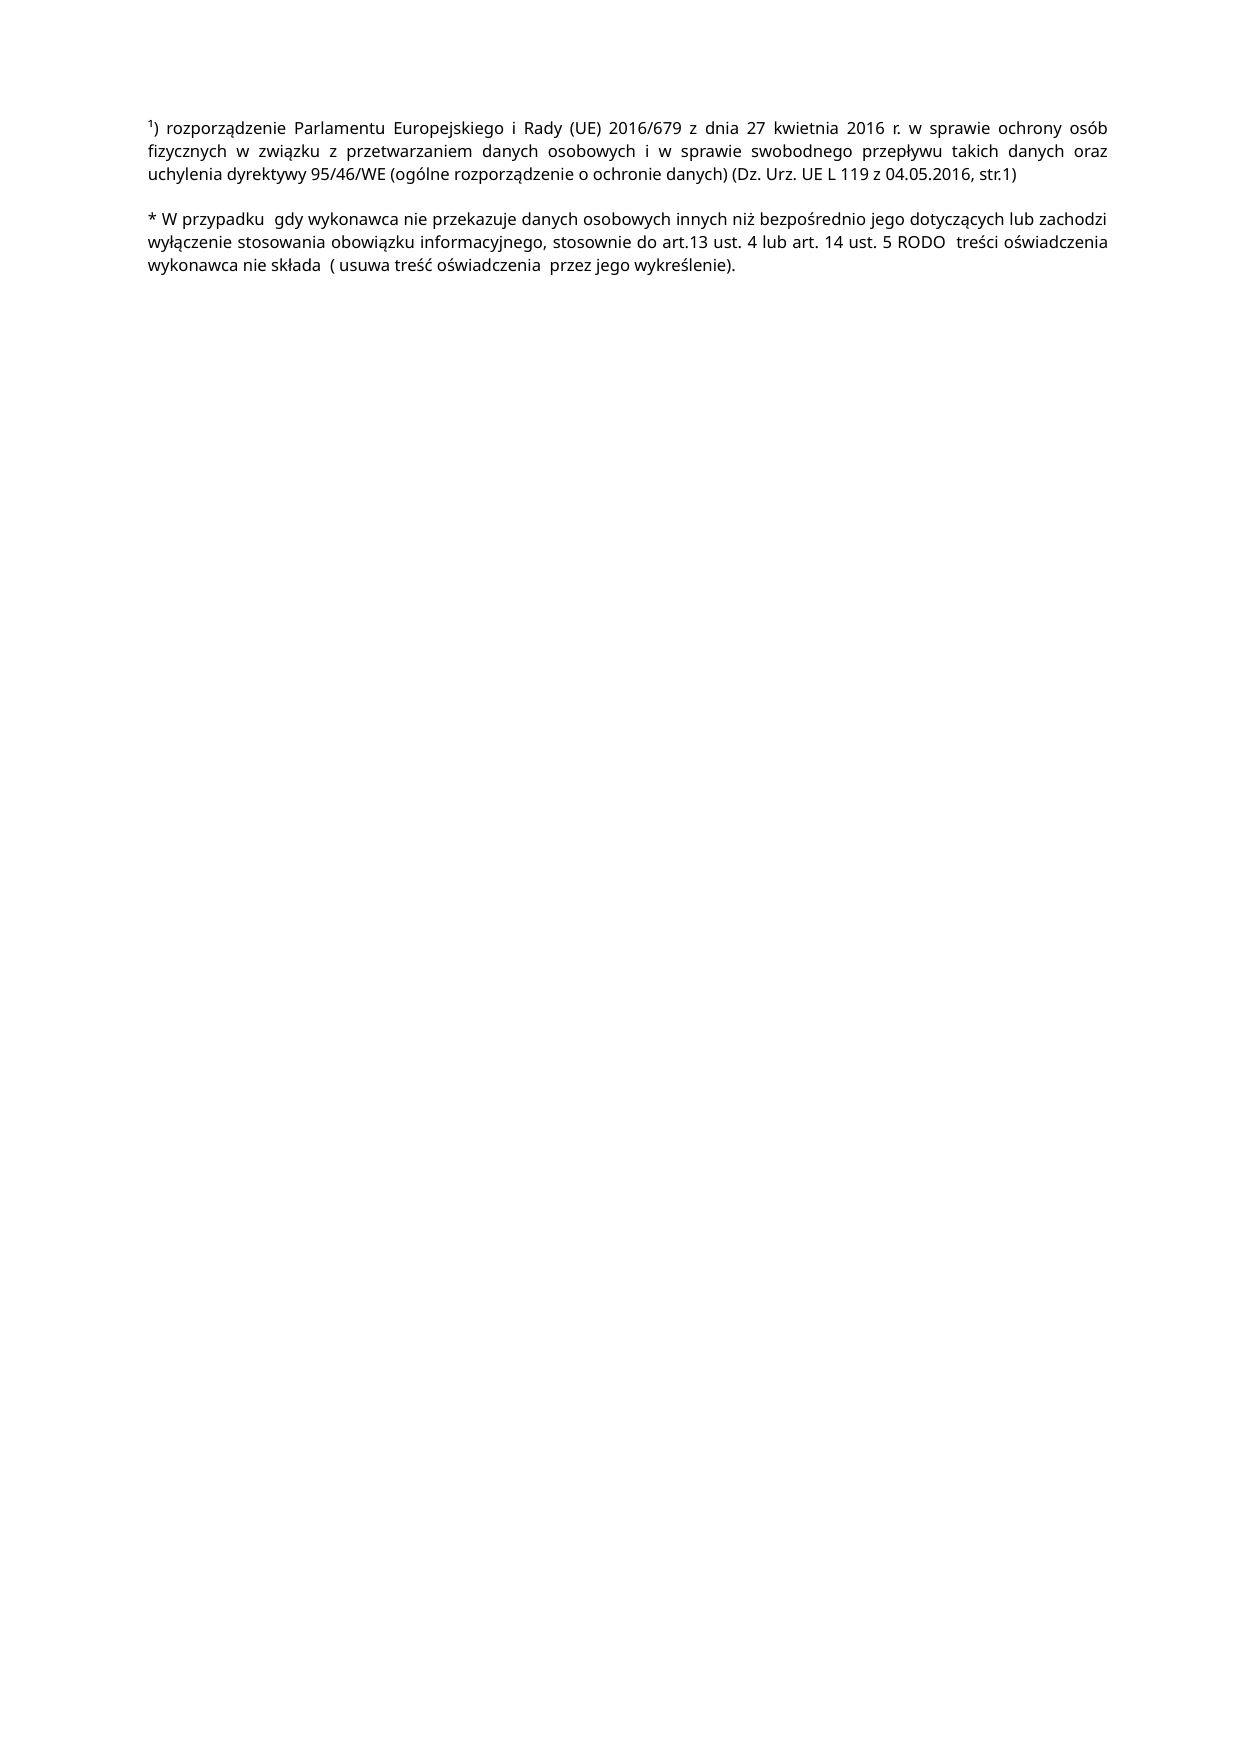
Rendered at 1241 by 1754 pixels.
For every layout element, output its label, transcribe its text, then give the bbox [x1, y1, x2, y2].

text * W przypadku gdy wykonawca nie przekazuje danych osobowych innych niż bezpośrednio jego dotyczących lub zachodzi wyłączenie stosowania obowiązku informacyjnego, stosownie do art.13 ust. 4 lub art. 14 ust. 5 RODO treści oświadczenia wykonawca nie składa ( usuwa treść oświadczenia przez jego wykreślenie). [148, 208, 1109, 276]
text ¹) rozporządzenie Parlamentu Europejskiego i Rady (UE) 2016/679 z dnia 27 kwietnia 2016 r. w sprawie ochrony osób fizycznych w związku z przetwarzaniem danych osobowych i w sprawie swobodnego przepływu takich danych oraz uchylenia dyrektywy 95/46/WE (ogólne rozporządzenie o ochronie danych) (Dz. Urz. UE L 119 z 04.05.2016, str.1) [148, 117, 1109, 185]
